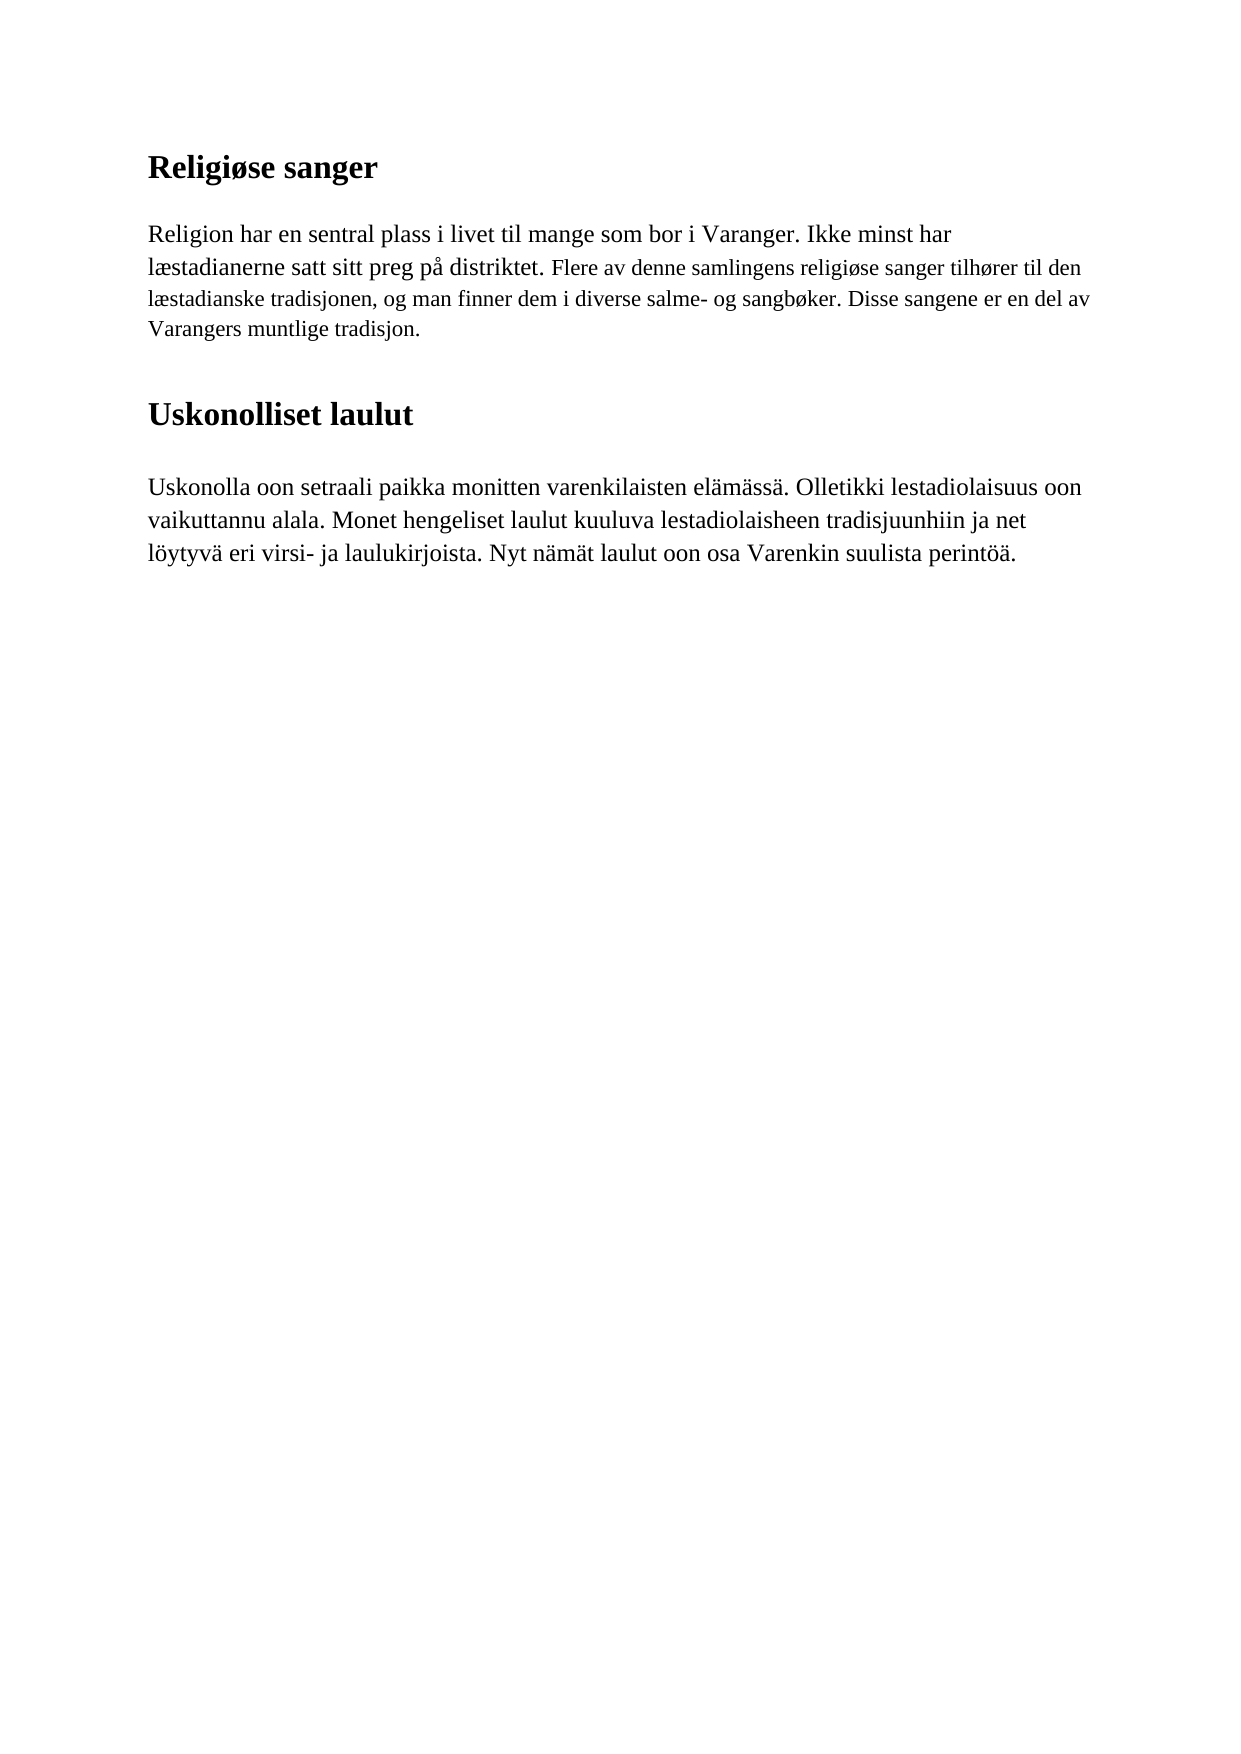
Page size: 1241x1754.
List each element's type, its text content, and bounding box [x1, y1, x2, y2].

subtitle Religiøse sanger [148, 148, 1093, 186]
text Uskonolla oon setraali paikka monitten varenkilaisten elämässä. Olletikki lestadiolaisuus oon vaikuttannu alala. Monet hengeliset laulut kuuluva lestadiolaisheen tradisjuunhiin ja net löytyvä eri virsi- ja laulukirjoista. Nyt nämät laulut oon osa Varenkin suulista perintöä. [148, 472, 1093, 566]
subtitle Uskonolliset laulut [148, 394, 1093, 433]
text Religion har en sentral plass i livet til mange som bor i Varanger. Ikke minst har læstadianerne satt sitt preg på distriktet. Flere av denne samlingens religiøse sanger tilhører til den læstadianske tradisjonen, og man finner dem i diverse salme- og sangbøker. Disse sangene er en del av Varangers muntlige tradisjon. [148, 219, 1093, 341]
